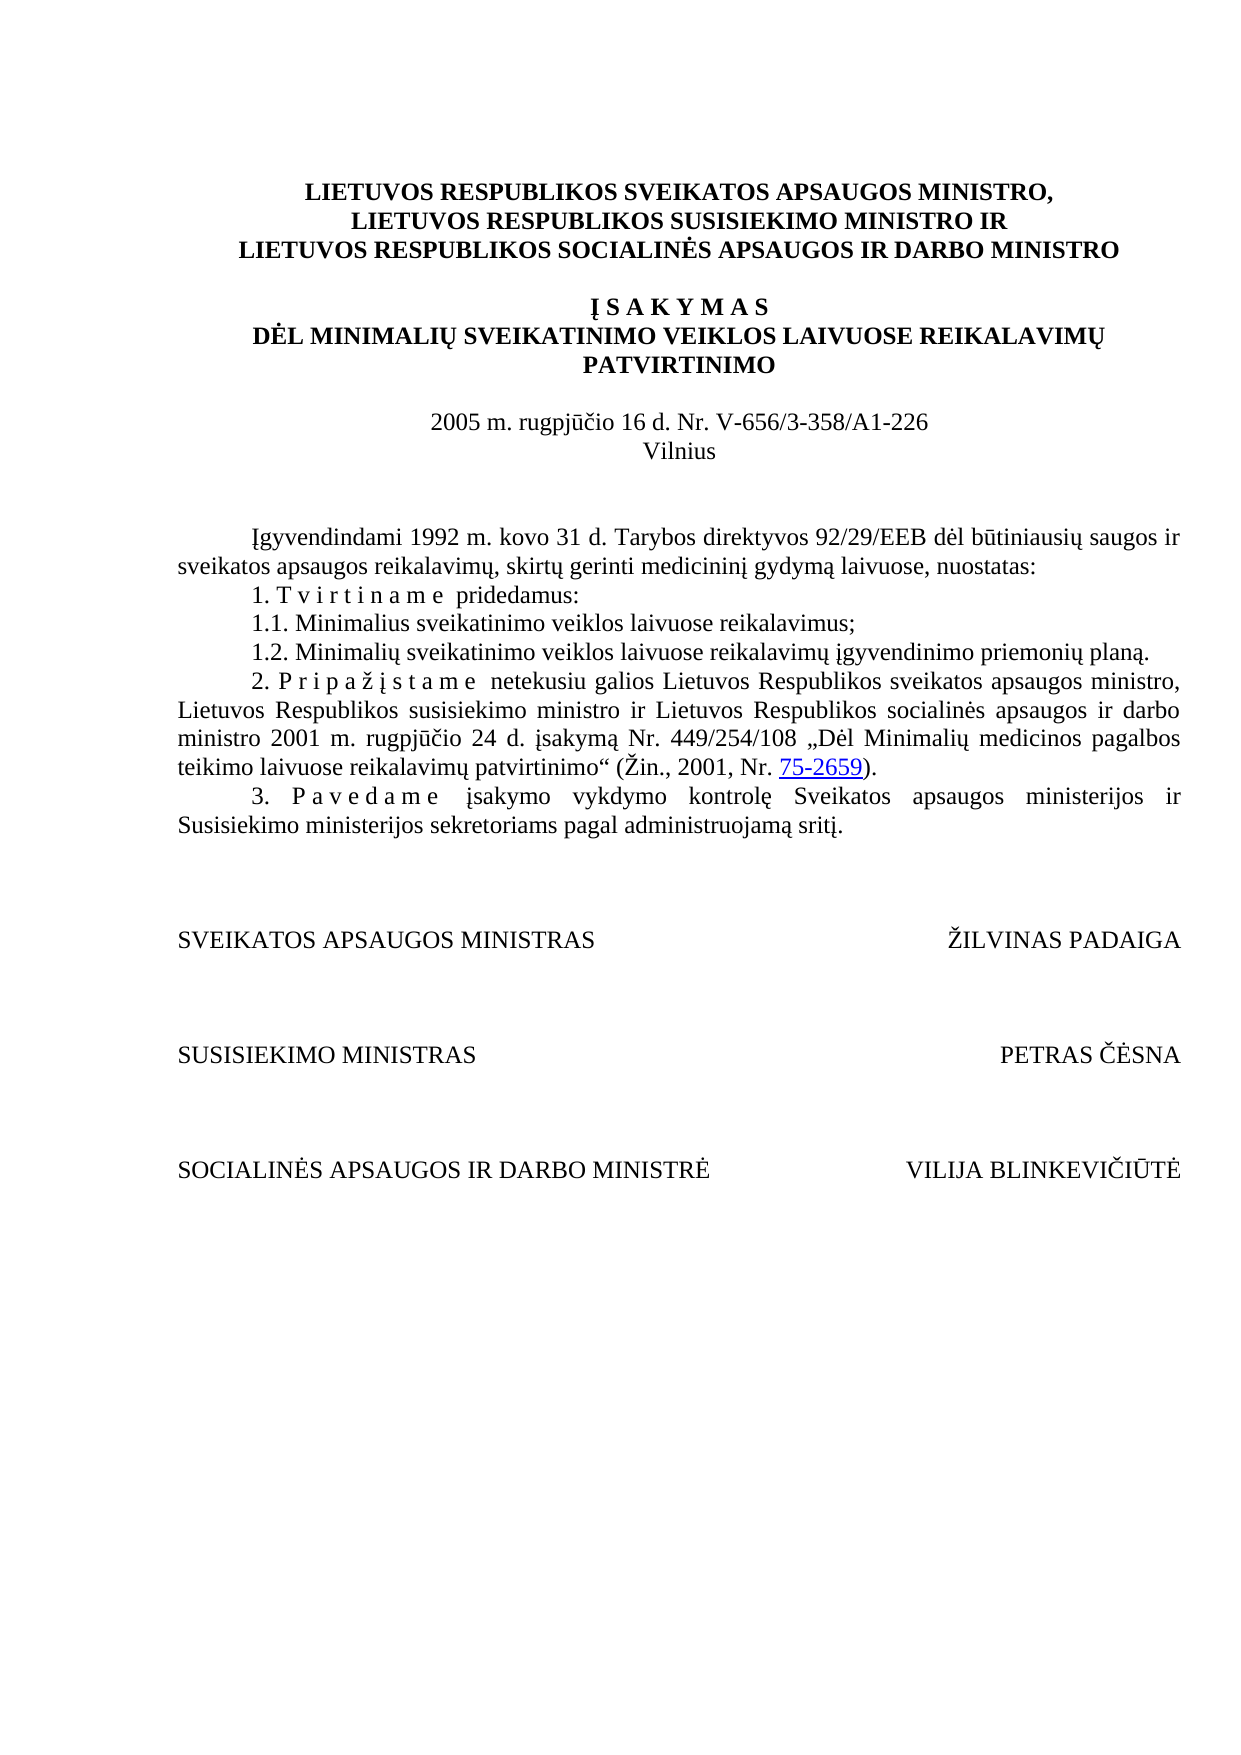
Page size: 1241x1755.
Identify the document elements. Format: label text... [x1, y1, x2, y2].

text 1.1. Minimalius sveikatinimo veiklos laivuose reikalavimus; [177, 608, 1181, 637]
text DĖL MINIMALIŲ SVEIKATINIMO VEIKLOS LAIVUOSE REIKALAVIMŲ PATVIRTINIMO [177, 321, 1181, 378]
text 2005 m. rugpjūčio 16 d. Nr. V-656/3-358/A1-226 [177, 407, 1181, 436]
text 2. Pripažįstame netekusiu galios Lietuvos Respublikos sveikatos apsaugos ministro, Lietuvos Respublikos susisiekimo ministro ir Lietuvos Respublikos socialinės apsaugos ir darbo ministro 2001 m. rugpjūčio 24 d. įsakymą Nr. 449/254/108 „Dėl Minimalių medicinos pagalbos teikimo laivuose reikalavimų patvirtinimo“ (Žin., 2001, Nr. 75-2659). [177, 666, 1181, 781]
text Į S A K Y M A S [177, 292, 1181, 321]
text SOCIALINĖS APSAUGOS IR DARBO MINISTRĖ VILIJA BLINKEVIČIŪTĖ [177, 1155, 1181, 1183]
text 3. Pavedame įsakymo vykdymo kontrolę Sveikatos apsaugos ministerijos ir Susisiekimo ministerijos sekretoriams pagal administruojamą sritį. [177, 781, 1181, 838]
text LIETUVOS RESPUBLIKOS SVEIKATOS APSAUGOS MINISTRO, [177, 177, 1181, 206]
text Vilnius [177, 436, 1181, 465]
text 1.2. Minimalių sveikatinimo veiklos laivuose reikalavimų įgyvendinimo priemonių planą. [177, 637, 1181, 666]
text 1. Tvirtiname pridedamus: [177, 580, 1181, 608]
text LIETUVOS RESPUBLIKOS SUSISIEKIMO MINISTRO IR [177, 206, 1181, 235]
text SUSISIEKIMO MINISTRAS PETRAS ČĖSNA [177, 1040, 1181, 1068]
text LIETUVOS RESPUBLIKOS SOCIALINĖS APSAUGOS IR DARBO MINISTRO [177, 235, 1181, 263]
text SVEIKATOS APSAUGOS MINISTRAS ŽILVINAS PADAIGA [177, 925, 1181, 953]
text Įgyvendindami 1992 m. kovo 31 d. Tarybos direktyvos 92/29/EEB dėl būtiniausių saugos ir sveikatos apsaugos reikalavimų, skirtų gerinti medicininį gydymą laivuose, nuostatas: [177, 522, 1181, 580]
